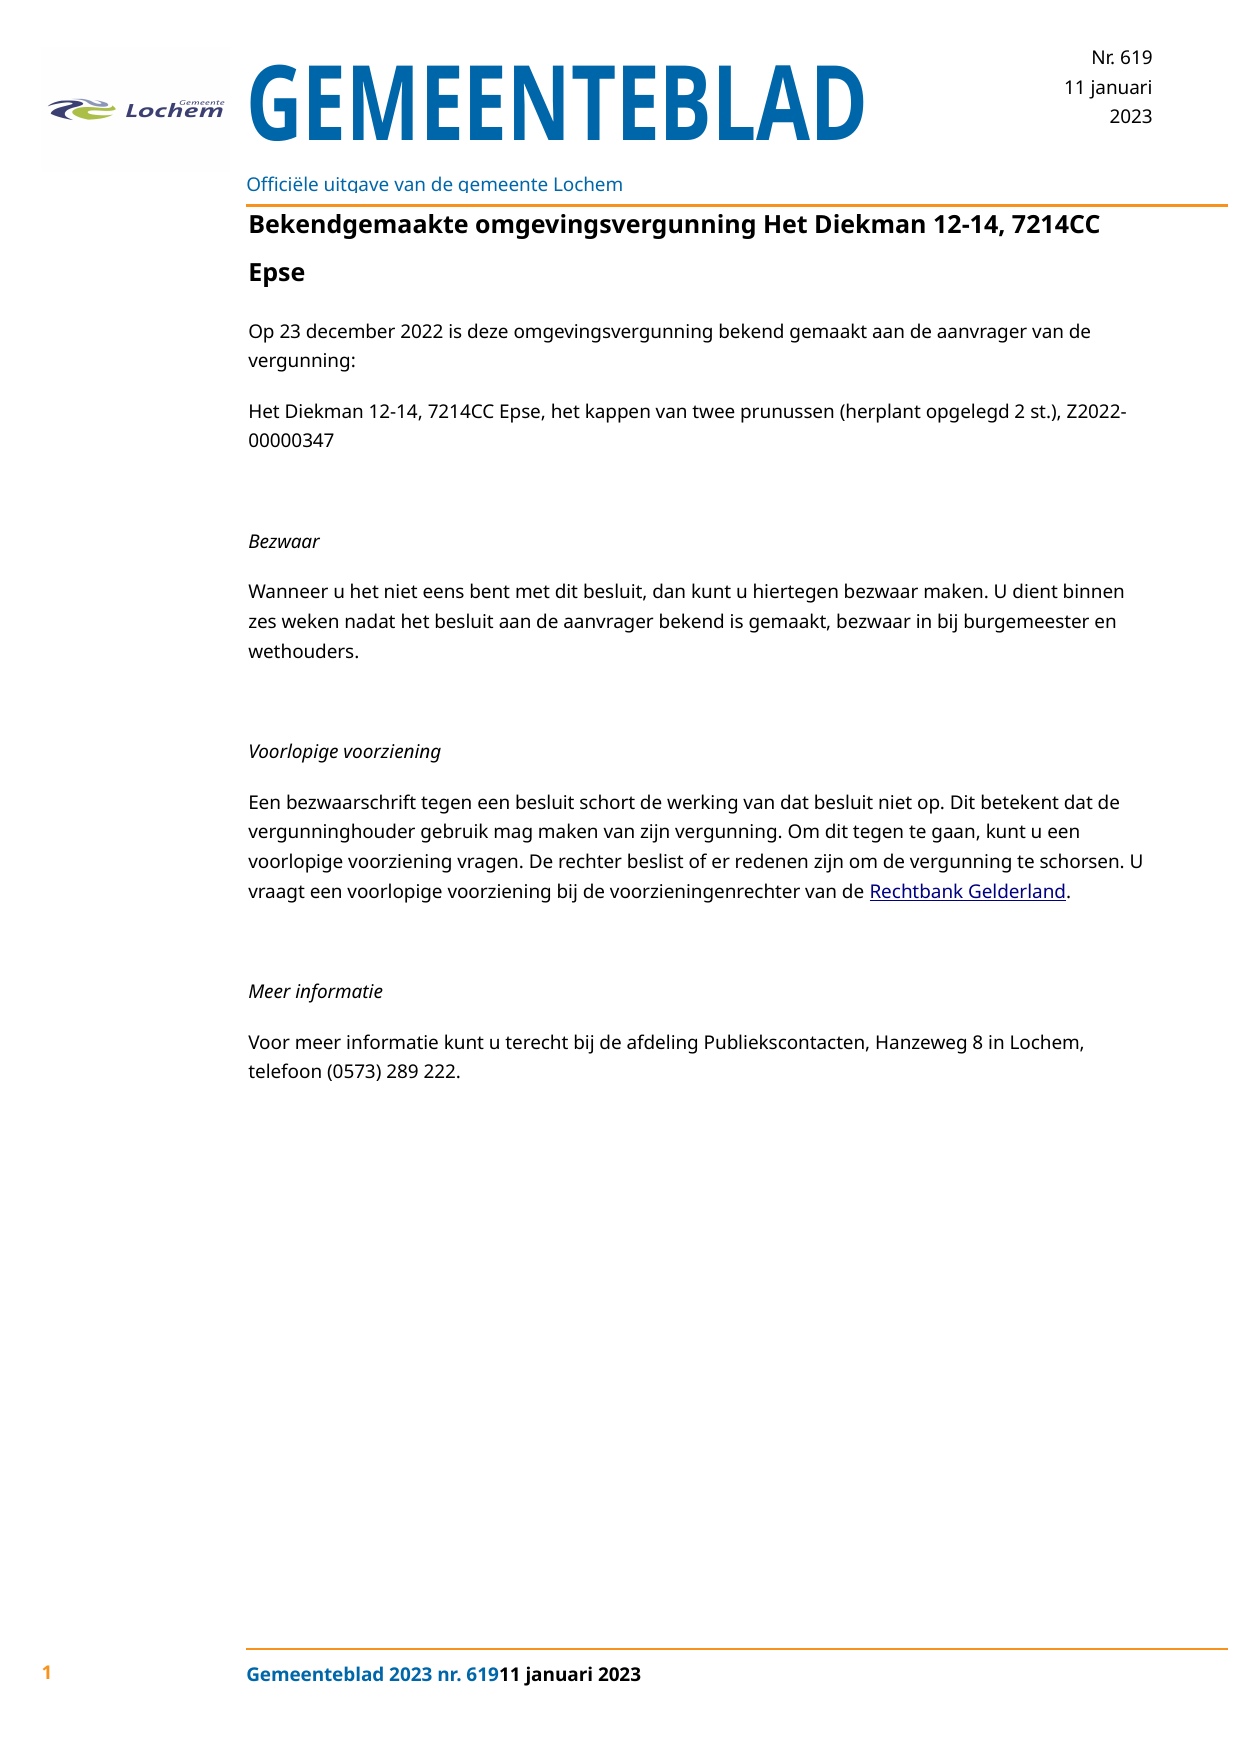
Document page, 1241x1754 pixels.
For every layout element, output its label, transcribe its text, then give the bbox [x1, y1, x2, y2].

text Meer informatie [248, 979, 1152, 1004]
text Het Diekman 12-14, 7214CC Epse, het kappen van twee prunussen (herplant opgelegd 2 st.), Z2022-00000347 [248, 398, 1152, 453]
text Bekendgemaakte omgevingsvergunning Het Diekman 12-14, 7214CC Epse [248, 207, 1152, 288]
text Voorlopige voorziening [248, 739, 1152, 764]
picture [41, 47, 231, 172]
text Wanneer u het niet eens bent met dit besluit, dan kunt u hiertegen bezwaar maken. U dient binnen zes weken nadat het besluit aan de aanvrager bekend is gemaakt, bezwaar in bij burgemeester en wethouders. [248, 579, 1152, 664]
text Voor meer informatie kunt u terecht bij de afdeling Publiekscontacten, Hanzeweg 8 in Lochem, telefoon (0573) 289 222. [248, 1029, 1152, 1084]
text Bezwaar [248, 528, 1152, 554]
text Op 23 december 2022 is deze omgevingsvergunning bekend gemaakt aan de aanvrager van de vergunning: [248, 318, 1152, 373]
text Een bezwaarschrift tegen een besluit schort de werking van dat besluit niet op. Dit betekent dat de vergunninghouder gebruik mag maken van zijn vergunning. Om dit tegen te gaan, kunt u een voorlopige voorziening vragen. De rechter beslist of er redenen zijn om de vergunning te schorsen. U vraagt een voorlopige voorziening bij de voorzieningenrechter van de Rechtbank Gelderland. [248, 789, 1152, 904]
